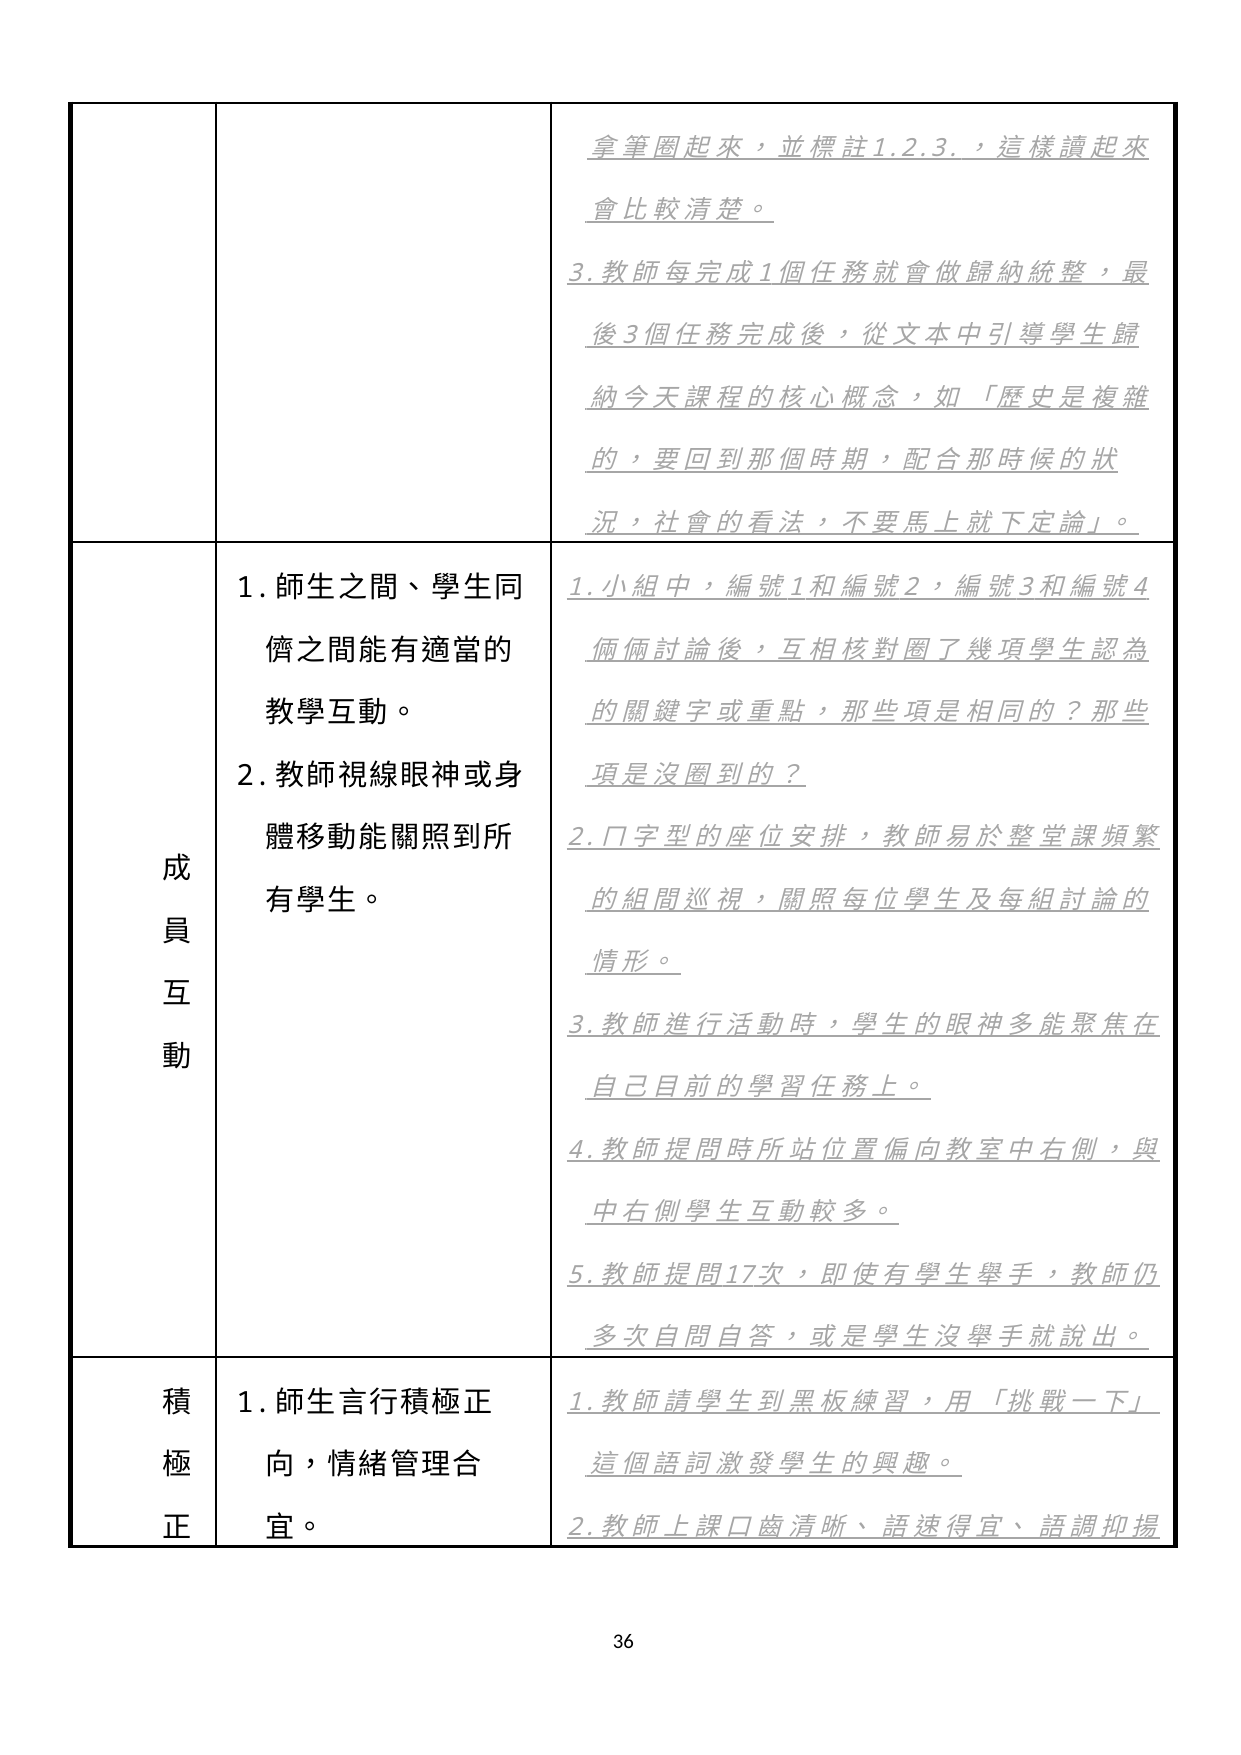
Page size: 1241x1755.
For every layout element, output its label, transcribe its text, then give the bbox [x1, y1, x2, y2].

table_cell 1.小組中，編號1和編號2，編號3和編號4倆倆討論後，互相核對圈了幾項學生認為的關鍵字或重點，那些項是相同的？那些項是沒圈到的？ 2.ㄇ字型的座位安排，教師易於整堂課頻繁的組間巡視，關照每位學生及每組討論的情形。 3.教師進行活動時，學生的眼神多能聚焦在自己目前的學習任務上。 4.教師提問時所站位置偏向教室中右側，與中右側學生互動較多。 5.教師提問17次，即使有學生舉手，教師仍多次自問自答，或是學生沒舉手就說出。 [552, 543, 1173, 1356]
table_cell 成員互動 [73, 543, 215, 1356]
table_cell 1.教師請學生到黑板練習，用「挑戰一下」這個語詞激發學生的興趣。 2.教師上課口齒清晰、語速得宜、語調抑揚 [552, 1358, 1173, 1545]
table_cell 1.師生言行積極正向，情緒管理合宜。 [217, 1358, 550, 1545]
table_cell 1.師生之間、學生同儕之間能有適當的教學互動。 2.教師視線眼神或身體移動能關照到所有學生。 [217, 543, 550, 1356]
table_cell [73, 104, 215, 541]
table_cell 積極正 [73, 1358, 215, 1545]
table_cell 拿筆圈起來，並標註1.2.3.，這樣讀起來會比較清楚。 3.教師每完成1個任務就會做歸納統整，最後3個任務完成後，從文本中引導學生歸納今天課程的核心概念，如「歷史是複雜的，要回到那個時期，配合那時候的狀況，社會的看法，不要馬上就下定論｣。 [552, 104, 1173, 541]
table_cell [217, 104, 550, 541]
